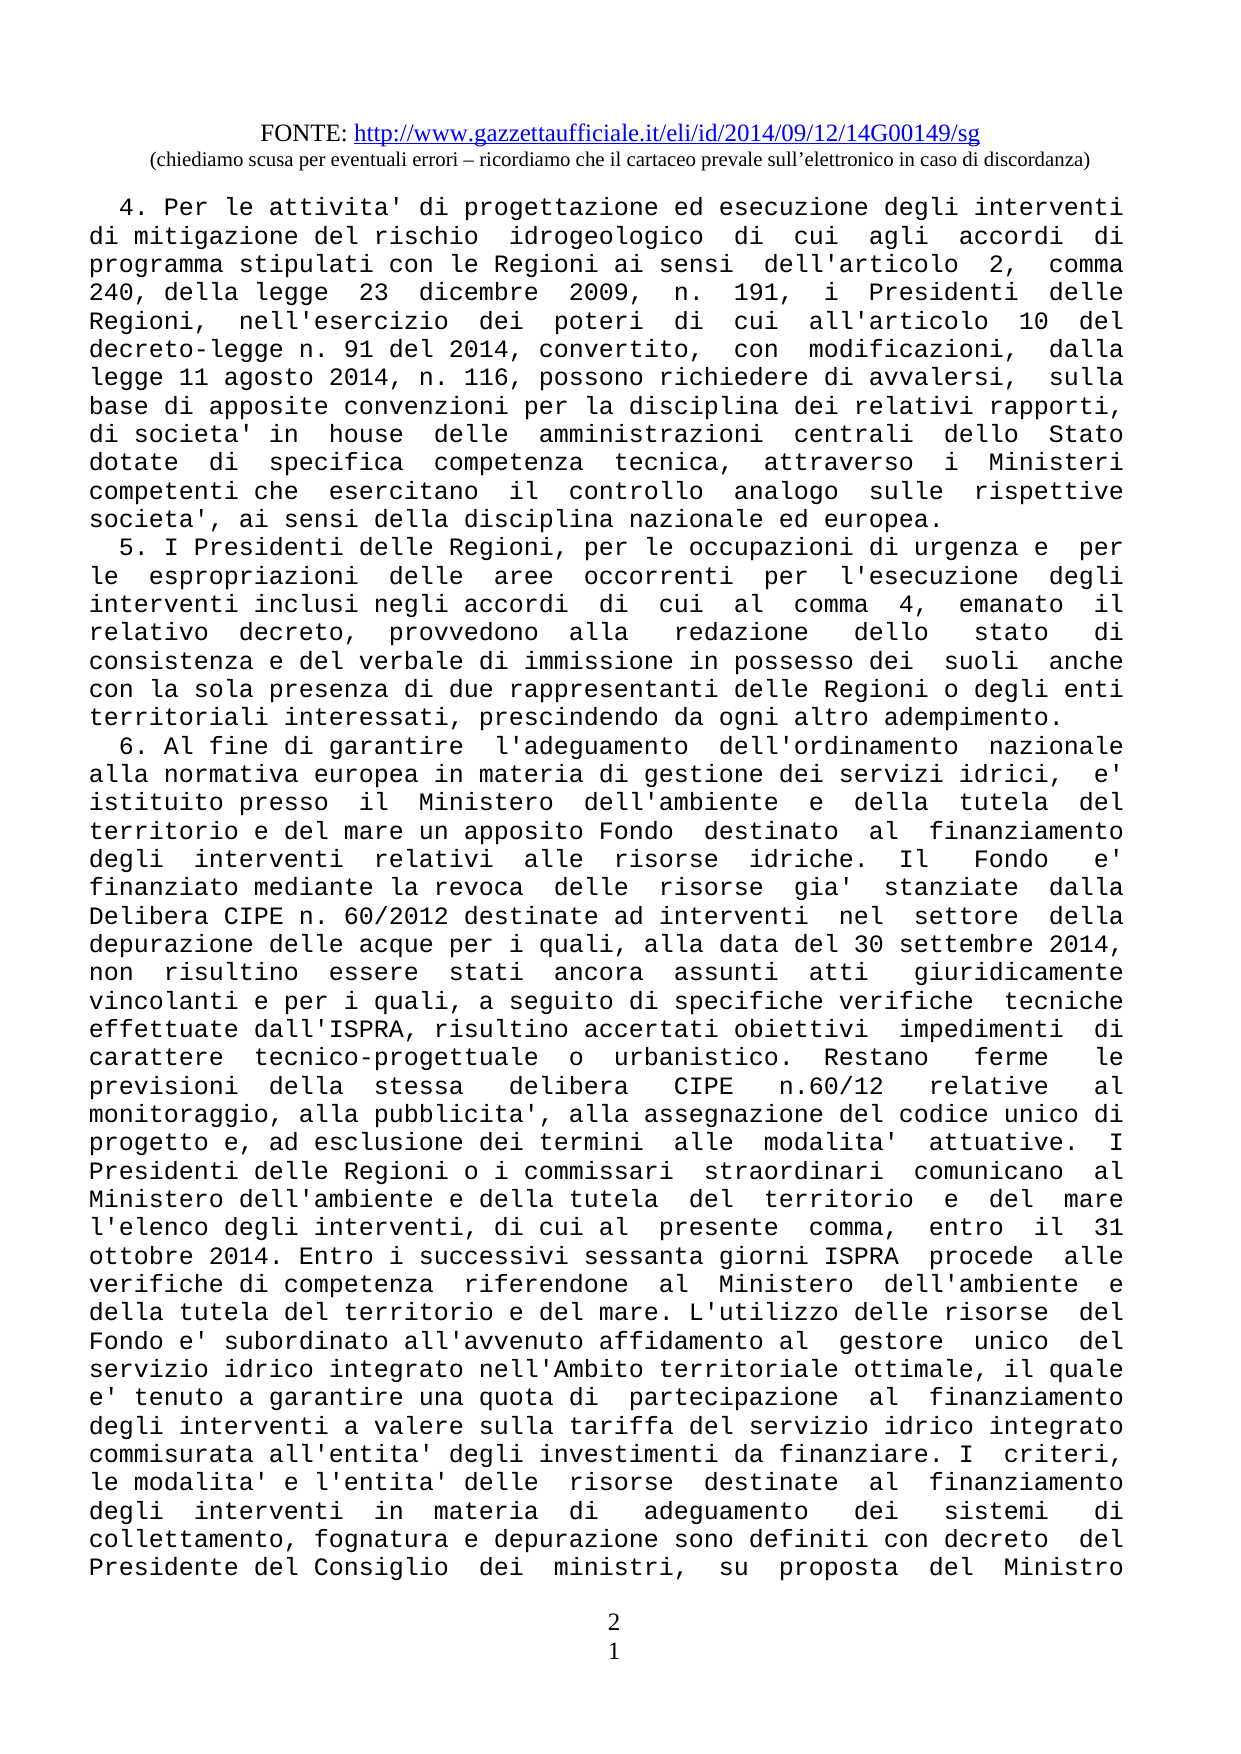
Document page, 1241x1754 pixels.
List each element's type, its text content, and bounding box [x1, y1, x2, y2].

text l'elenco degli interventi, di cui al presente comma, entro il 31 [89, 1215, 1152, 1243]
text Delibera CIPE n. 60/2012 destinate ad interventi nel settore della [89, 903, 1152, 932]
text Presidente del Consiglio dei ministri, su proposta del Ministro [89, 1555, 1152, 1583]
text commisurata all'entita' degli investimenti da finanziare. I criteri, [89, 1442, 1152, 1470]
text depurazione delle acque per i quali, alla data del 30 settembre 2014, [89, 932, 1152, 960]
text decreto-legge n. 91 del 2014, convertito, con modificazioni, dalla [89, 337, 1152, 365]
text 6. Al fine di garantire l'adeguamento dell'ordinamento nazionale [89, 733, 1152, 762]
text Presidenti delle Regioni o i commissari straordinari comunicano al [89, 1158, 1152, 1187]
text legge 11 agosto 2014, n. 116, possono richiedere di avvalersi, sulla [89, 365, 1152, 393]
text effettuate dall'ISPRA, risultino accertati obiettivi impedimenti di [89, 1017, 1152, 1045]
text con la sola presenza di due rappresentanti delle Regioni o degli enti [89, 677, 1152, 705]
text previsioni della stessa delibera CIPE n.60/12 relative al [89, 1073, 1152, 1102]
text ottobre 2014. Entro i successivi sessanta giorni ISPRA procede alle [89, 1243, 1152, 1272]
text societa', ai sensi della disciplina nazionale ed europea. [89, 507, 1152, 535]
text territoriali interessati, prescindendo da ogni altro adempimento. [89, 705, 1152, 733]
text servizio idrico integrato nell'Ambito territoriale ottimale, il quale [89, 1357, 1152, 1385]
text istituito presso il Ministero dell'ambiente e della tutela del [89, 790, 1152, 818]
text interventi inclusi negli accordi di cui al comma 4, emanato il [89, 592, 1152, 620]
text 240, della legge 23 dicembre 2009, n. 191, i Presidenti delle [89, 280, 1152, 308]
text programma stipulati con le Regioni ai sensi dell'articolo 2, comma [89, 252, 1152, 280]
text di societa' in house delle amministrazioni centrali dello Stato [89, 422, 1152, 450]
text carattere tecnico-progettuale o urbanistico. Restano ferme le [89, 1045, 1152, 1073]
text verifiche di competenza riferendone al Ministero dell'ambiente e [89, 1272, 1152, 1300]
text collettamento, fognatura e depurazione sono definiti con decreto del [89, 1527, 1152, 1555]
text non risultino essere stati ancora assunti atti giuridicamente [89, 960, 1152, 988]
text Fondo e' subordinato all'avvenuto affidamento al gestore unico del [89, 1328, 1152, 1357]
text finanziato mediante la revoca delle risorse gia' stanziate dalla [89, 875, 1152, 903]
text le modalita' e l'entita' delle risorse destinate al finanziamento [89, 1470, 1152, 1498]
text dotate di specifica competenza tecnica, attraverso i Ministeri [89, 450, 1152, 478]
text della tutela del territorio e del mare. L'utilizzo delle risorse del [89, 1300, 1152, 1328]
text Regioni, nell'esercizio dei poteri di cui all'articolo 10 del [89, 308, 1152, 337]
text territorio e del mare un apposito Fondo destinato al finanziamento [89, 818, 1152, 847]
text degli interventi relativi alle risorse idriche. Il Fondo e' [89, 847, 1152, 875]
text degli interventi a valere sulla tariffa del servizio idrico integrato [89, 1413, 1152, 1442]
text di mitigazione del rischio idrogeologico di cui agli accordi di [89, 223, 1152, 252]
text alla normativa europea in materia di gestione dei servizi idrici, e' [89, 762, 1152, 790]
text vincolanti e per i quali, a seguito di specifiche verifiche tecniche [89, 988, 1152, 1017]
text 5. I Presidenti delle Regioni, per le occupazioni di urgenza e per [89, 535, 1152, 563]
text 4. Per le attivita' di progettazione ed esecuzione degli interventi [89, 195, 1152, 223]
text degli interventi in materia di adeguamento dei sistemi di [89, 1498, 1152, 1527]
text consistenza e del verbale di immissione in possesso dei suoli anche [89, 648, 1152, 677]
text Ministero dell'ambiente e della tutela del territorio e del mare [89, 1187, 1152, 1215]
text relativo decreto, provvedono alla redazione dello stato di [89, 620, 1152, 648]
text monitoraggio, alla pubblicita', alla assegnazione del codice unico di [89, 1102, 1152, 1130]
text e' tenuto a garantire una quota di partecipazione al finanziamento [89, 1385, 1152, 1413]
text competenti che esercitano il controllo analogo sulle rispettive [89, 478, 1152, 507]
text base di apposite convenzioni per la disciplina dei relativi rapporti, [89, 393, 1152, 422]
text progetto e, ad esclusione dei termini alle modalita' attuative. I [89, 1130, 1152, 1158]
text le espropriazioni delle aree occorrenti per l'esecuzione degli [89, 563, 1152, 592]
